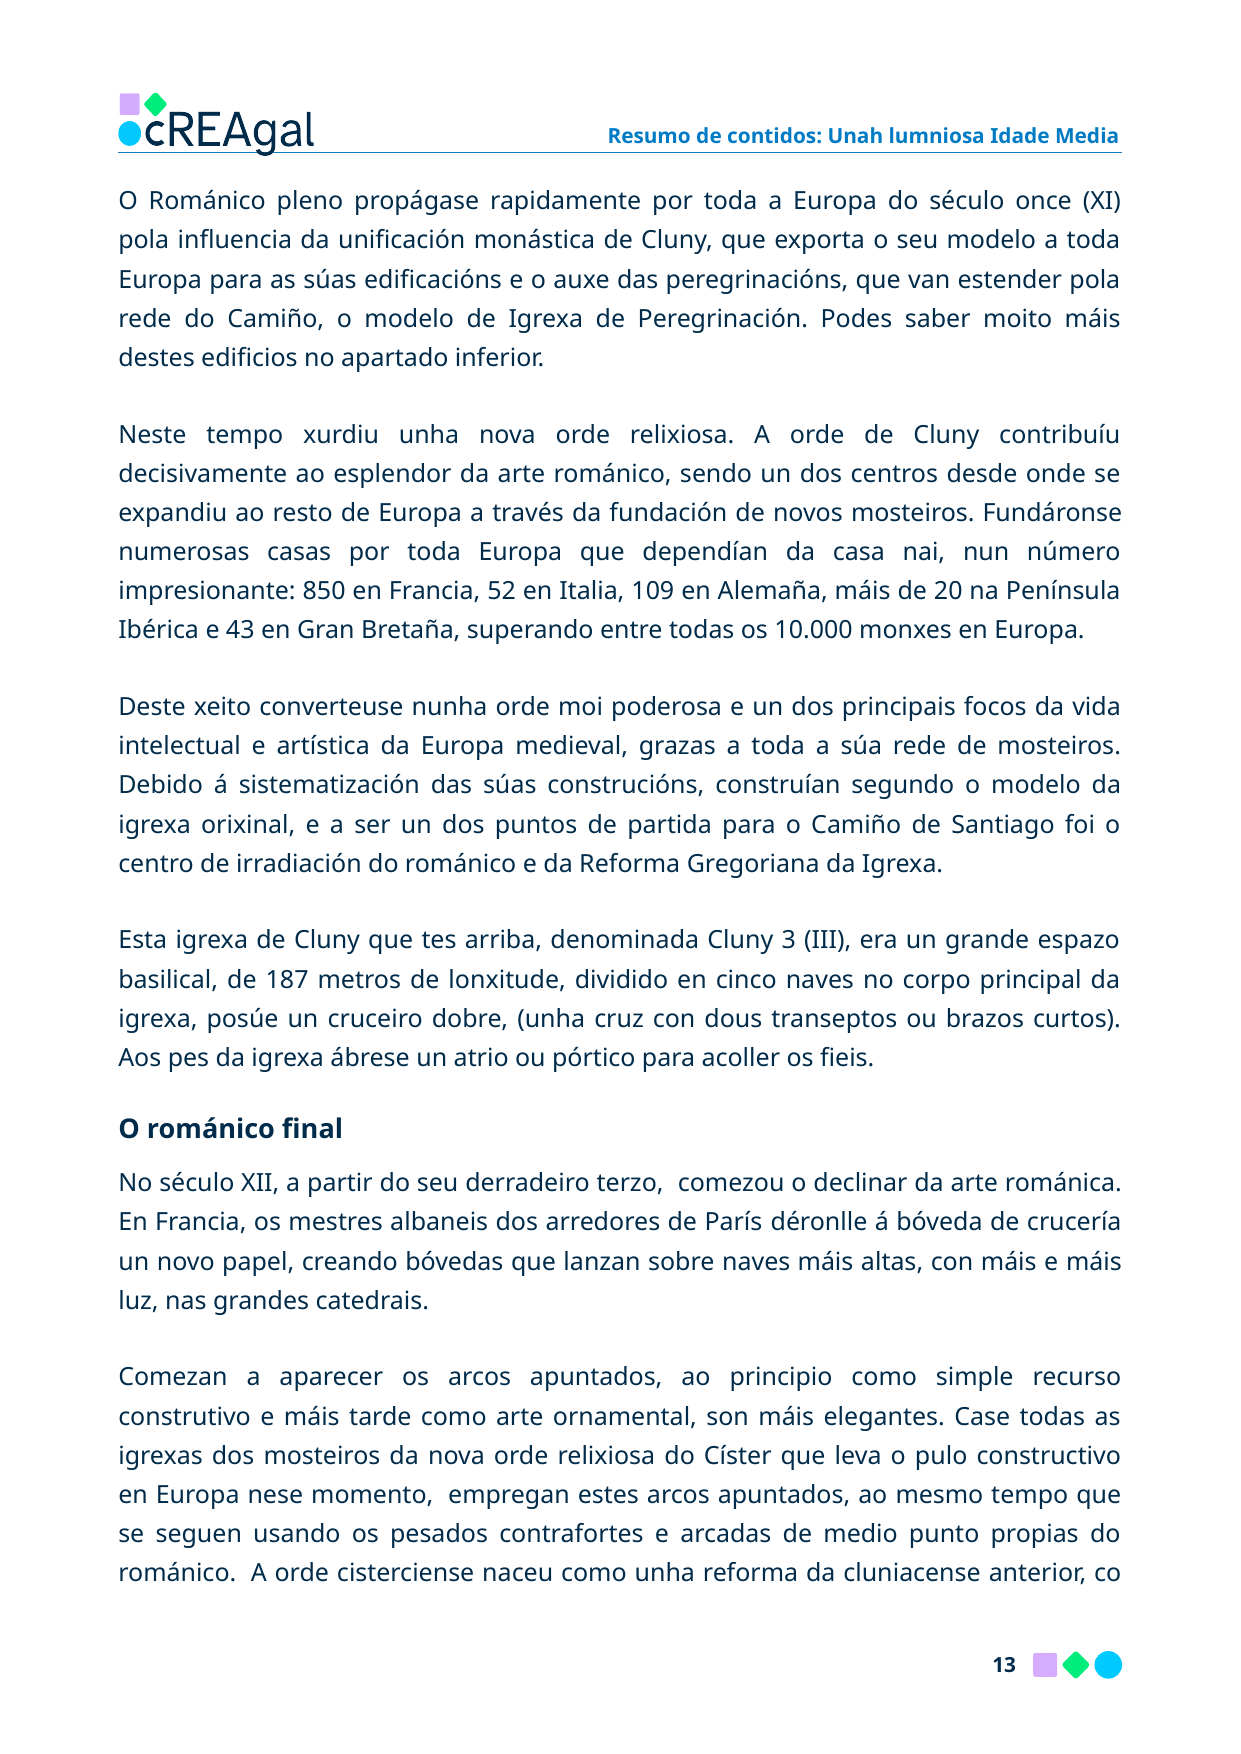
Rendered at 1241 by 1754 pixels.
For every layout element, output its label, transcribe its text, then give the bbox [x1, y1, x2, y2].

text No século XII, a partir do seu derradeiro terzo, comezou o declinar da arte románica. En Francia, os mestres albaneis dos arredores de París déronlle á bóveda de crucería un novo papel, creando bóvedas que lanzan sobre naves máis altas, con máis e máis luz, nas grandes catedrais. [118, 1165, 1122, 1316]
text Neste tempo xurdiu unha nova orde relixiosa. A orde de Cluny contribuíu decisivamente ao esplendor da arte románico, sendo un dos centros desde onde se expandiu ao resto de Europa a través da fundación de novos mosteiros. Fundáronse numerosas casas por toda Europa que dependían da casa nai, nun número impresionante: 850 en Francia, 52 en Italia, 109 en Alemaña, máis de 20 na Península Ibérica e 43 en Gran Bretaña, superando entre todas os 10.000 monxes en Europa. [118, 416, 1122, 646]
text Esta igrexa de Cluny que tes arriba, denominada Cluny 3 (III), era un grande espazo basilical, de 187 metros de lonxitude, dividido en cinco naves no corpo principal da igrexa, posúe un cruceiro dobre, (unha cruz con dous transeptos ou brazos curtos). Aos pes da igrexa ábrese un atrio ou pórtico para acoller os fieis. [118, 922, 1122, 1074]
picture [118, 93, 314, 156]
subtitle O románico final [118, 1110, 1122, 1147]
text O Románico pleno propágase rapidamente por toda a Europa do século once (XI) pola influencia da unificación monástica de Cluny, que exporta o seu modelo a toda Europa para as súas edificacións e o auxe das peregrinacións, que van estender pola rede do Camiño, o modelo de Igrexa de Peregrinación. Podes saber moito máis destes edificios no apartado inferior. [118, 183, 1122, 374]
text Comezan a aparecer os arcos apuntados, ao principio como simple recurso construtivo e máis tarde como arte ornamental, son máis elegantes. Case todas as igrexas dos mosteiros da nova orde relixiosa do Císter que leva o pulo constructivo en Europa nese momento, empregan estes arcos apuntados, ao mesmo tempo que se seguen usando os pesados contrafortes e arcadas de medio punto propias do románico. A orde cisterciense naceu como unha reforma da cluniacense anterior, co [118, 1359, 1122, 1589]
text Deste xeito converteuse nunha orde moi poderosa e un dos principais focos da vida intelectual e artística da Europa medieval, grazas a toda a súa rede de mosteiros. Debido á sistematización das súas construcións, construían segundo o modelo da igrexa orixinal, e a ser un dos puntos de partida para o Camiño de Santiago foi o centro de irradiación do románico e da Reforma Gregoriana da Igrexa. [118, 689, 1122, 879]
